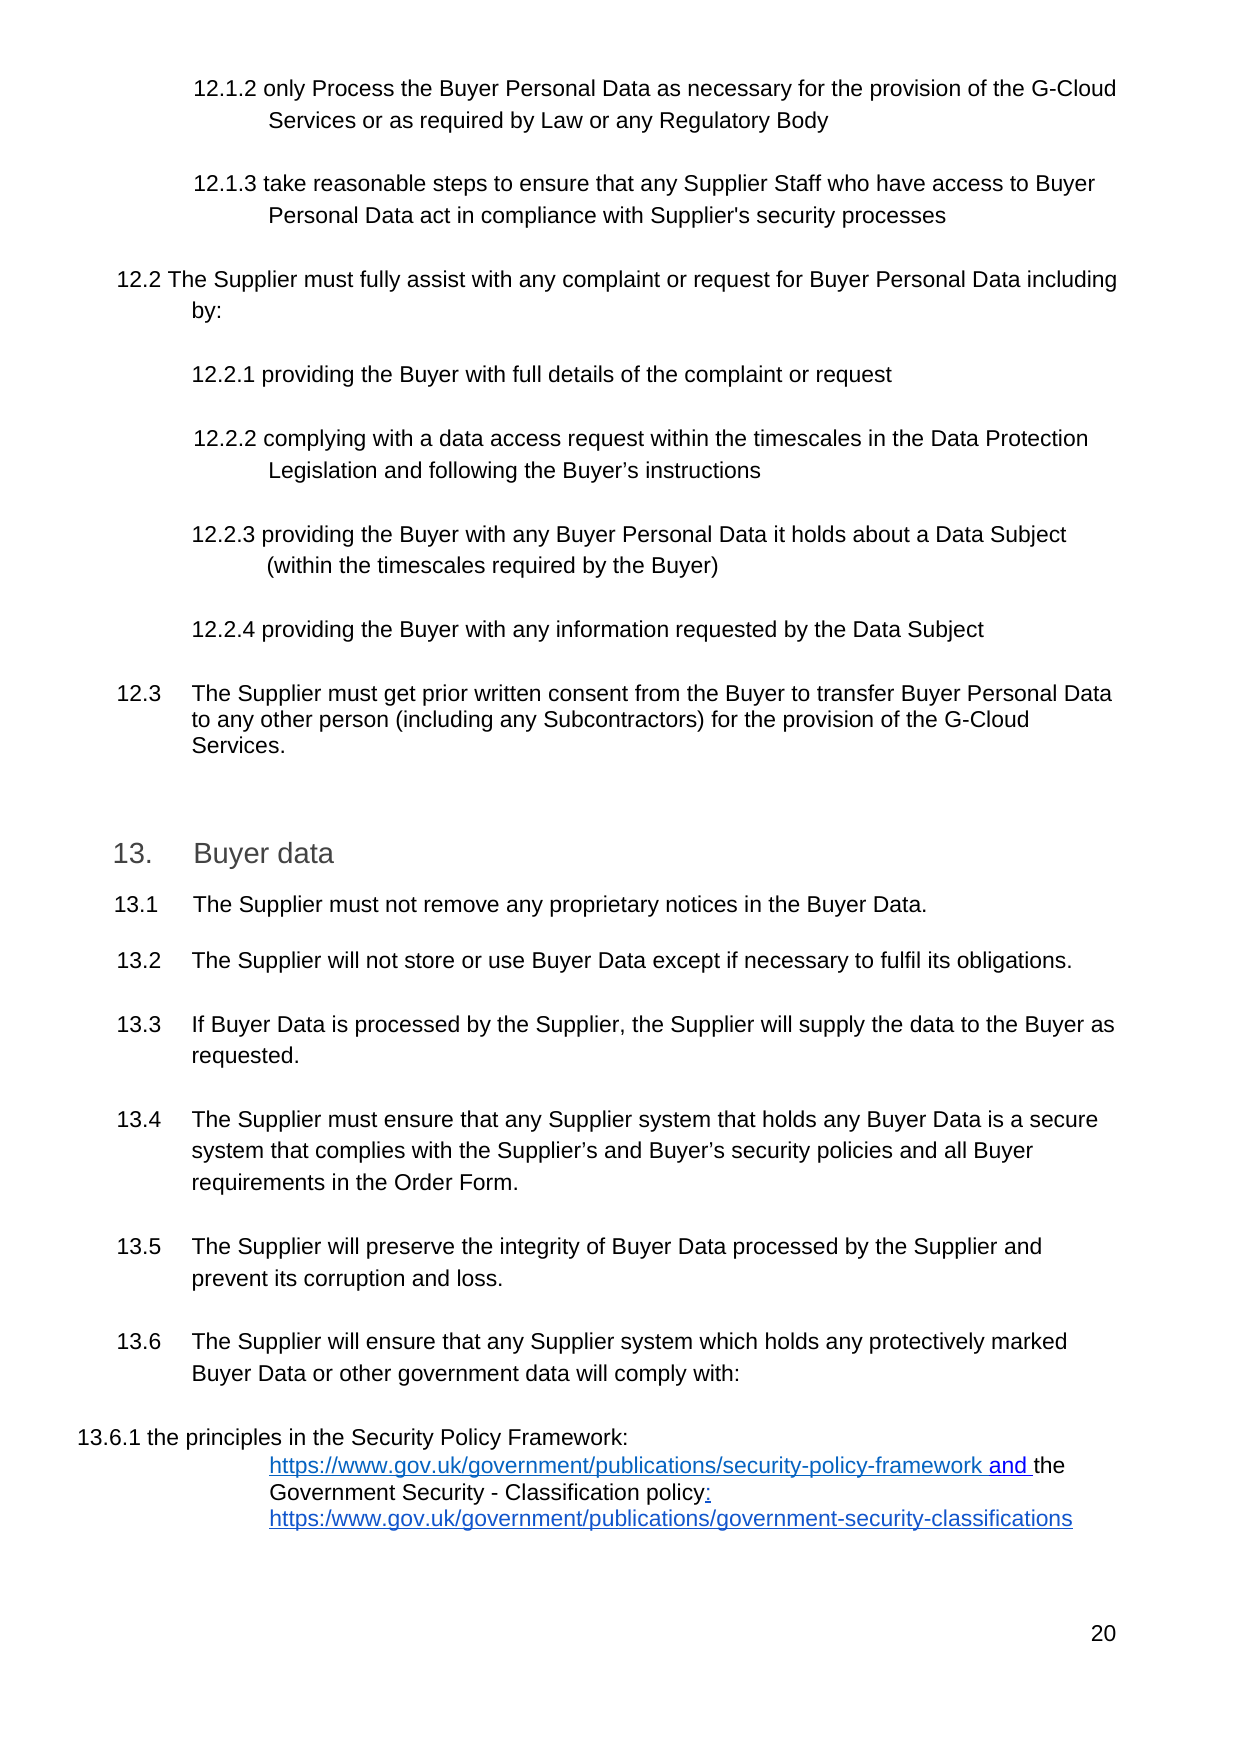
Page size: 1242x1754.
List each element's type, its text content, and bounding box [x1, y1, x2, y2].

text 12.2.1 providing the Buyer with full details of the complaint or request [159, 361, 1121, 388]
text 12.2.2 complying with a data access request within the timescales in the Data Protection Legislation and following the Buyer’s instructions [193, 425, 1121, 483]
text 12.2.3 providing the Buyer with any Buyer Personal Data it holds about a Data Subject (within the timescales required by the Buyer) [191, 521, 1121, 578]
text 13.4 The Supplier must ensure that any Supplier system that holds any Buyer Data is a secure system that complies with the Supplier’s and Buyer’s security policies and all Buyer requirements in the Order Form. [116, 1106, 1121, 1195]
text 12.3 The Supplier must get prior written consent from the Buyer to transfer Buyer Personal Data to any other person (including any Subcontractors) for the provision of the G-Cloud Services. [116, 680, 1121, 759]
text https://www.gov.uk/government/publications/security-policy-framework and the Government Security - Classification policy: https:/www.gov.uk/government/publications/government-security-classifications [269, 1452, 1073, 1528]
text 13.2 The Supplier will not store or use Buyer Data except if necessary to fulfil its obligations. [116, 947, 1073, 973]
text 13.5 The Supplier will preserve the integrity of Buyer Data processed by the Supplier and prevent its corruption and loss. [116, 1233, 1121, 1291]
text 13.6 The Supplier will ensure that any Supplier system which holds any protectively marked Buyer Data or other government data will comply with: [116, 1328, 1121, 1386]
subtitle 13. Buyer data [0, 836, 1122, 869]
text 12.1.3 take reasonable steps to ensure that any Supplier Staff who have access to Buyer Personal Data act in compliance with Supplier's security processes [193, 170, 1121, 228]
text 13.1 The Supplier must not remove any proprietary notices in the Buyer Data. [0, 890, 1122, 918]
text 13.3 If Buyer Data is processed by the Supplier, the Supplier will supply the data to the Buyer as requested. [116, 1011, 1121, 1068]
text 12.2.4 providing the Buyer with any information requested by the Data Subject [159, 616, 1121, 642]
text 13.6.1 the principles in the Security Policy Framework: [0, 1424, 1121, 1450]
text 12.1.2 only Process the Buyer Personal Data as necessary for the provision of the G-Cloud Services or as required by Law or any Regulatory Body [193, 75, 1121, 133]
text 12.2 The Supplier must fully assist with any complaint or request for Buyer Personal Data including by: [116, 266, 1121, 324]
